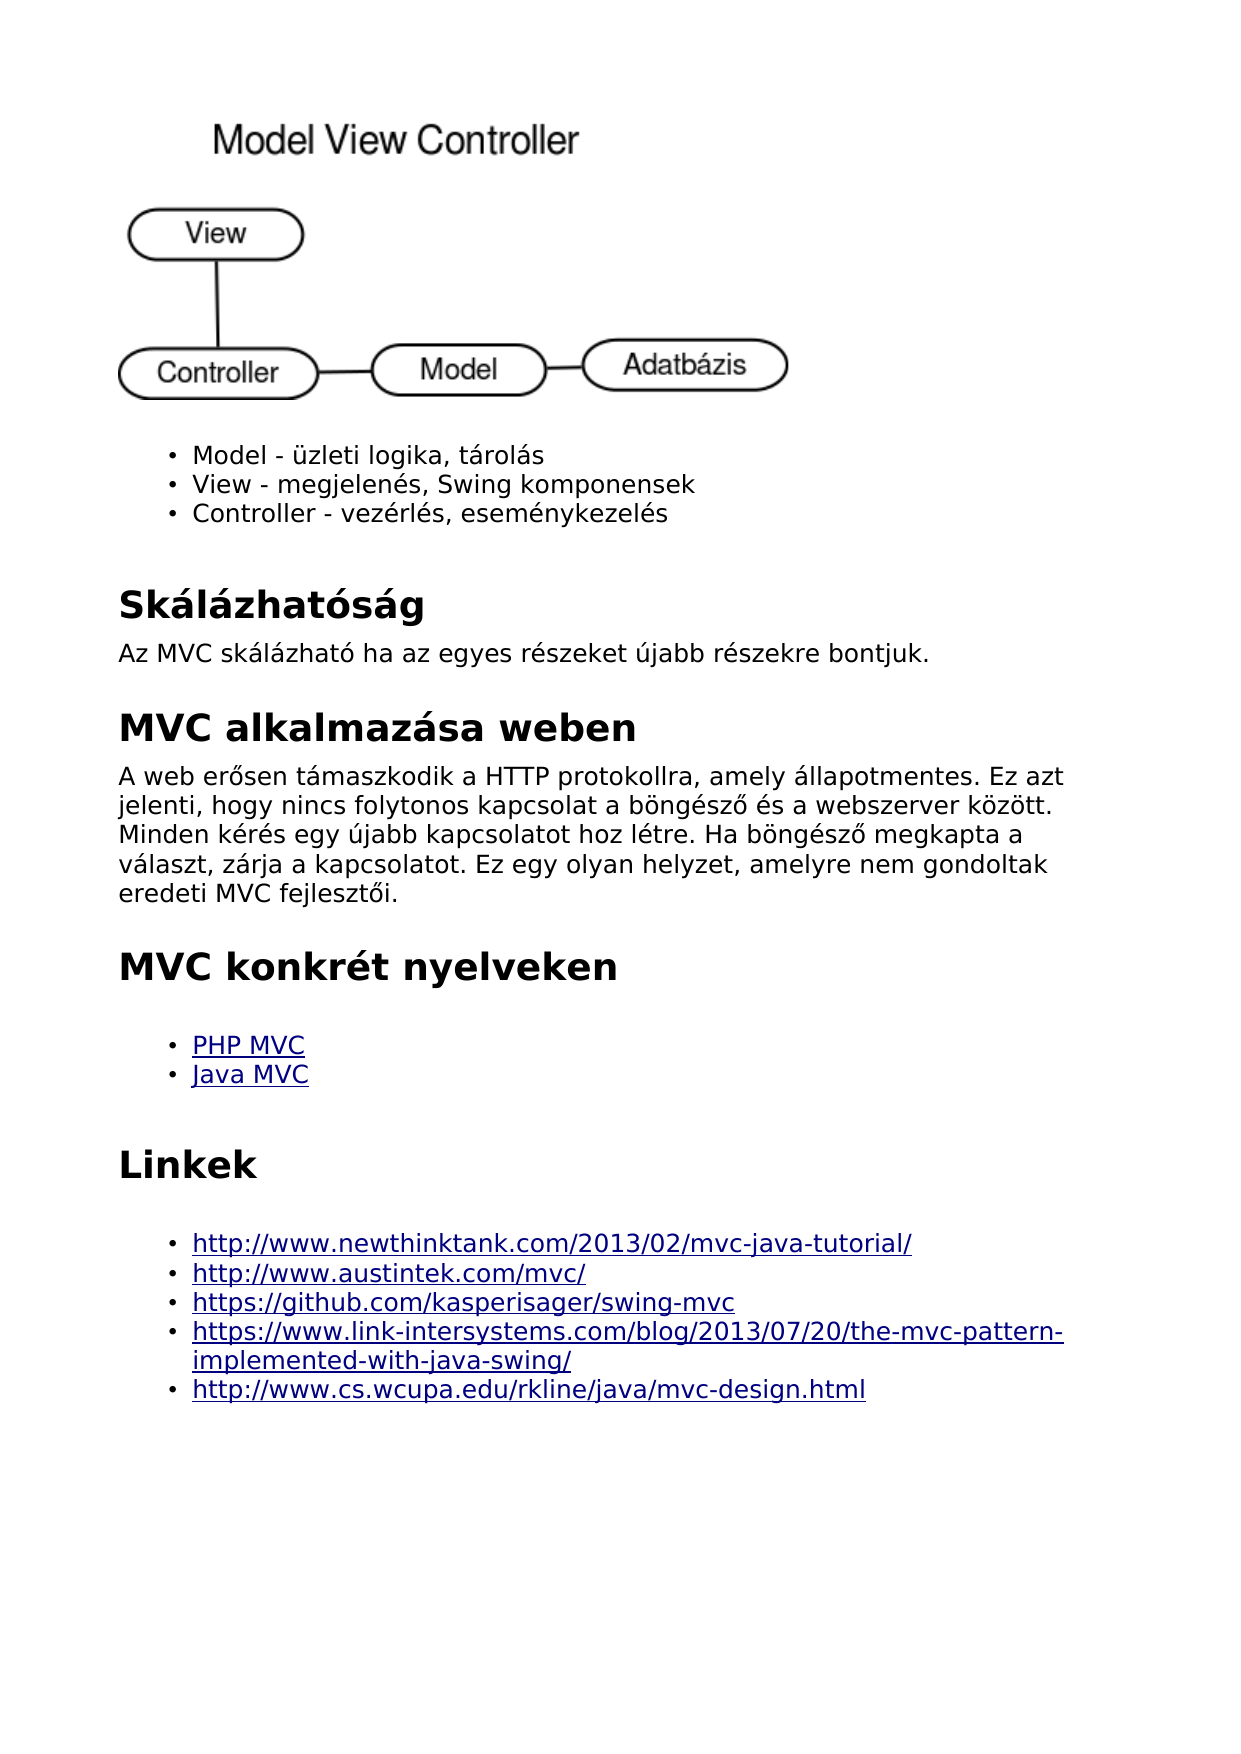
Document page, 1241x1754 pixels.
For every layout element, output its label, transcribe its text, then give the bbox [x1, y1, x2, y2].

subtitle Linkek [118, 1144, 1122, 1188]
list https://www.link-intersystems.com/blog/2013/07/20/the-mvc-pattern-implemented-with-java-swing/ [177, 1317, 1122, 1376]
subtitle MVC konkrét nyelveken [118, 946, 1122, 989]
list http://www.newthinktank.com/2013/02/mvc-java-tutorial/ [177, 1230, 1122, 1259]
subtitle Skálázhatóság [118, 583, 1122, 627]
list https://github.com/kasperisager/swing-mvc [177, 1288, 1122, 1317]
subtitle MVC alkalmazása weben [118, 706, 1122, 750]
list Model - üzleti logika, tárolás [177, 441, 1122, 471]
list View - megjelenés, Swing komponensek [177, 471, 1122, 500]
text A web erősen támaszkodik a HTTP protokollra, amely állapotmentes. Ez azt jelenti, hogy nincs folytonos kapcsolat a böngésző és a webszerver között. Minden kérés egy újabb kapcsolatot hoz létre. Ha böngésző megkapta a választ, zárja a kapcsolatot. Ez egy olyan helyzet, amelyre nem gondoltak eredeti MVC fejlesztői. [118, 762, 1122, 908]
list http://www.austintek.com/mvc/ [177, 1259, 1122, 1288]
list http://www.cs.wcupa.edu/rkline/java/mvc-design.html [177, 1376, 1122, 1405]
list PHP MVC [177, 1031, 1122, 1060]
list Controller - vezérlés, eseménykezelés [177, 500, 1122, 529]
text Az MVC skálázható ha az egyes részeket újabb részekre bontjuk. [118, 639, 1122, 669]
picture [118, 118, 789, 400]
list Java MVC [177, 1060, 1122, 1089]
